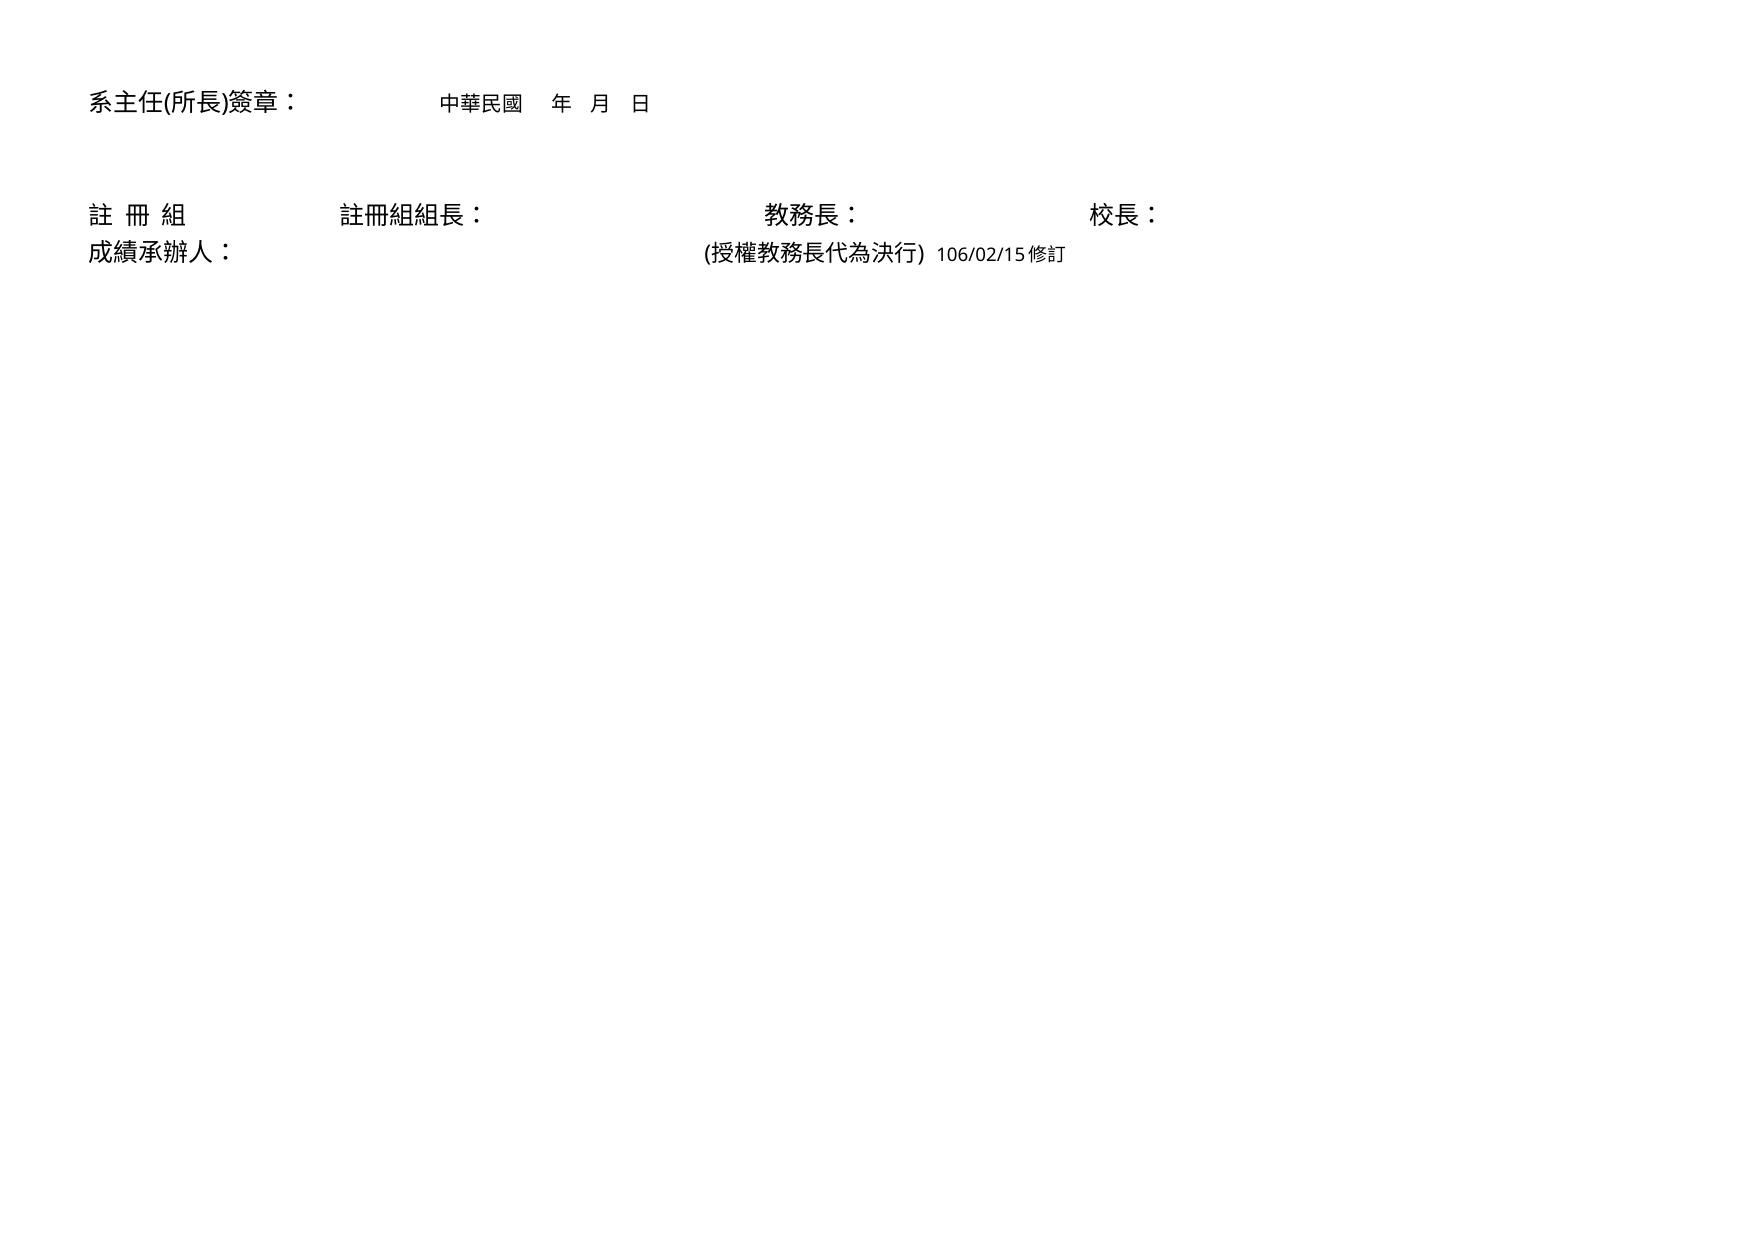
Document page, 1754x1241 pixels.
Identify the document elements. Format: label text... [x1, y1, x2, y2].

text 系主任(所長)簽章： 中華民國 年 月 日 [89, 82, 1677, 120]
text 註 冊 組 註冊組組長： 教務長： 校長： [89, 195, 1677, 232]
text 成績承辦人： (授權教務長代為決行) 106/02/15修訂 [89, 232, 1677, 270]
